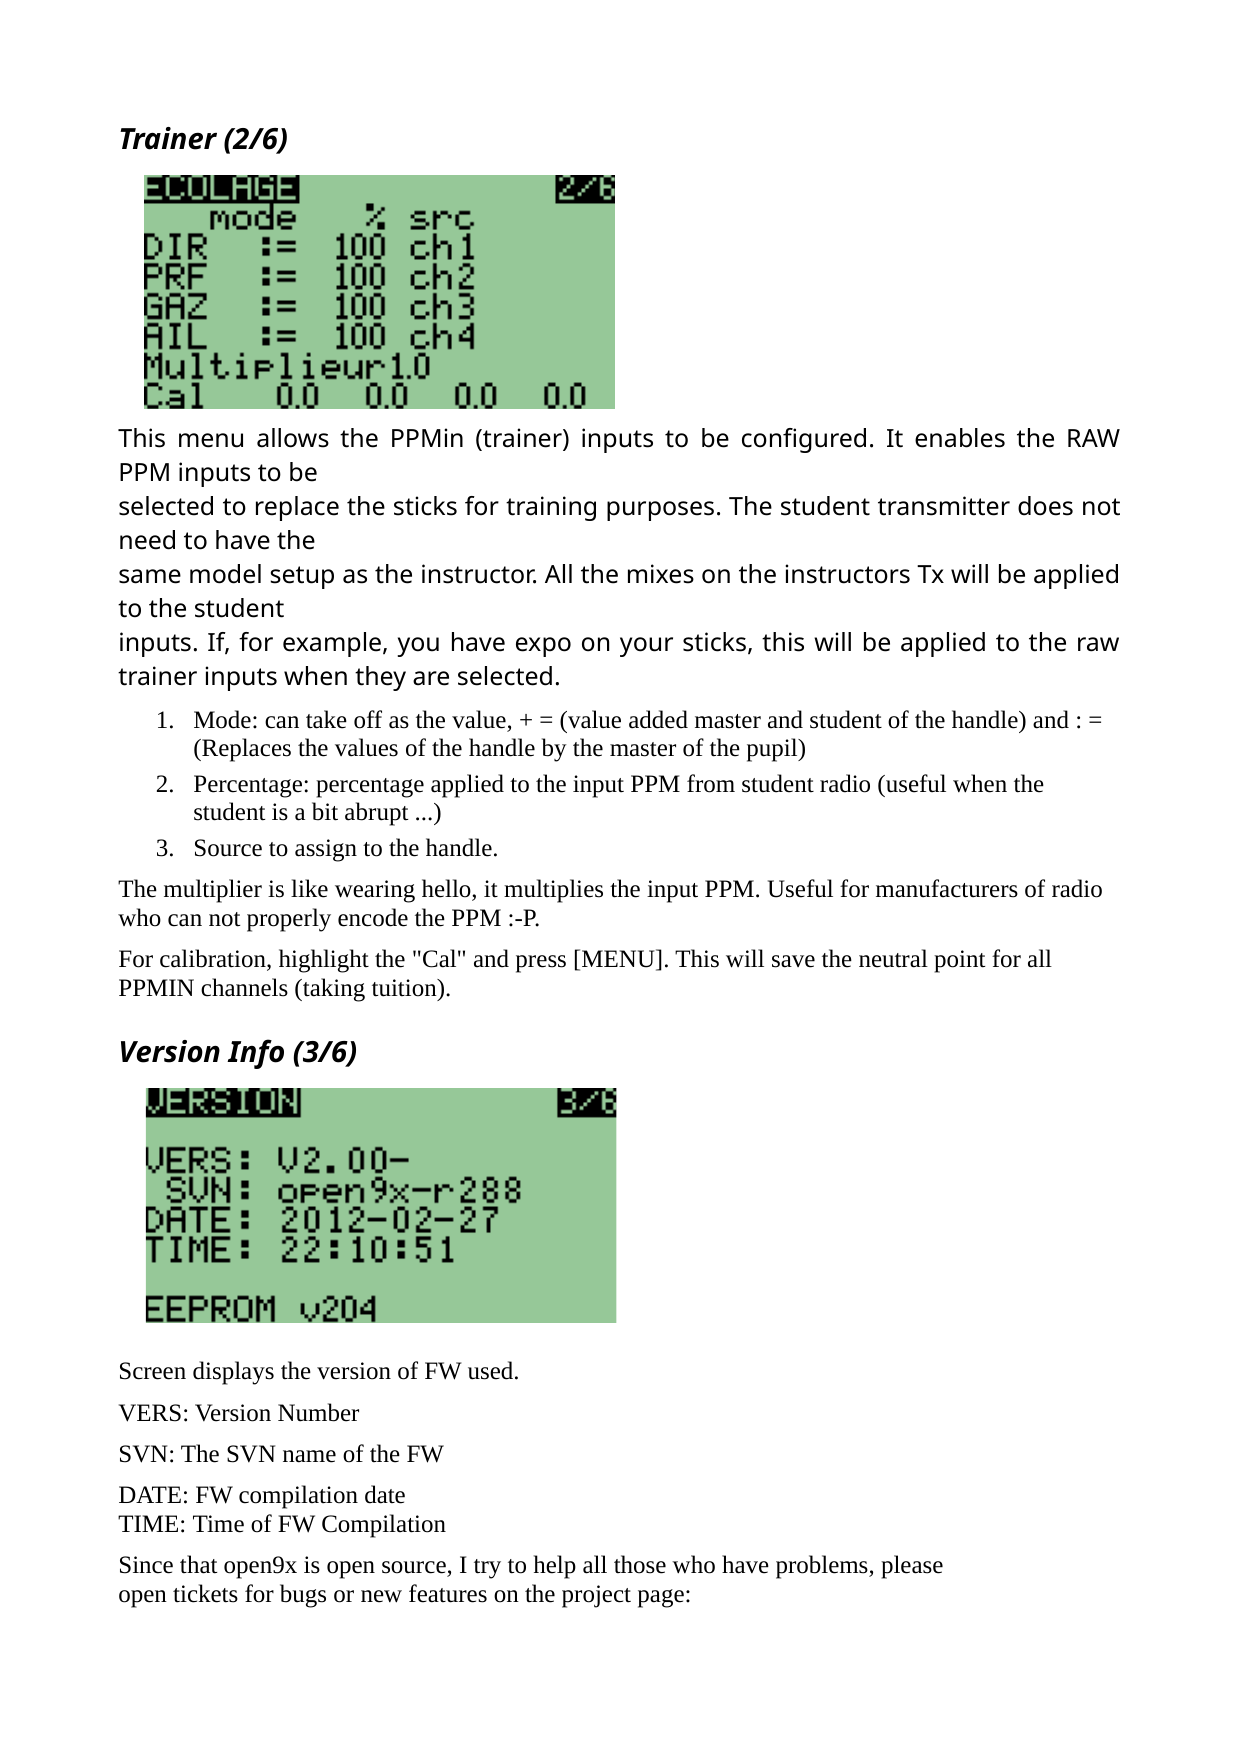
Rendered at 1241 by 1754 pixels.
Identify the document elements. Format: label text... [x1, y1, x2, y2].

text Trainer (2/6) [118, 118, 1122, 158]
text This menu allows the PPMin (trainer) inputs to be configured. It enables the RAW PPM inputs to be [118, 158, 1122, 489]
text The multiplier is like wearing hello, it multiplies the input PPM. Useful for manufacturers of radio who can not properly encode the PPM :-P. [118, 874, 1122, 931]
text VERS: Version Number [118, 1398, 1122, 1426]
text selected to replace the sticks for training purposes. The student transmitter does not need to have the [118, 489, 1122, 557]
text For calibration, highlight the "Cal" and press [MENU]. This will save the neutral point for all PPMIN channels (taking tuition). [118, 944, 1122, 1001]
text same model setup as the instructor. All the mixes on the instructors Tx will be applied to the student [118, 557, 1122, 625]
text Screen displays the version of FW used. [118, 1356, 1122, 1385]
list Percentage: percentage applied to the input PPM from student radio (useful when the student is a bit abrupt ...) [156, 769, 1122, 826]
list Source to assign to the handle. [156, 833, 1122, 861]
text DATE: FW compilation date TIME: Time of FW Compilation [118, 1480, 1122, 1538]
text inputs. If, for example, you have expo on your sticks, this will be applied to the raw trainer inputs when they are selected. [118, 625, 1122, 693]
text Version Info (3/6) [118, 1032, 1122, 1071]
text SVN: The SVN name of the FW [118, 1439, 1122, 1468]
text Since that open9x is open source, I try to help all those who have problems, please open tickets for bugs or new features on the project page: [118, 1550, 1122, 1608]
list Mode: can take off as the value, + = (value added master and student of the handle) and : = (Replaces the values ​​of the handle by the master of the pupil) [156, 705, 1122, 762]
